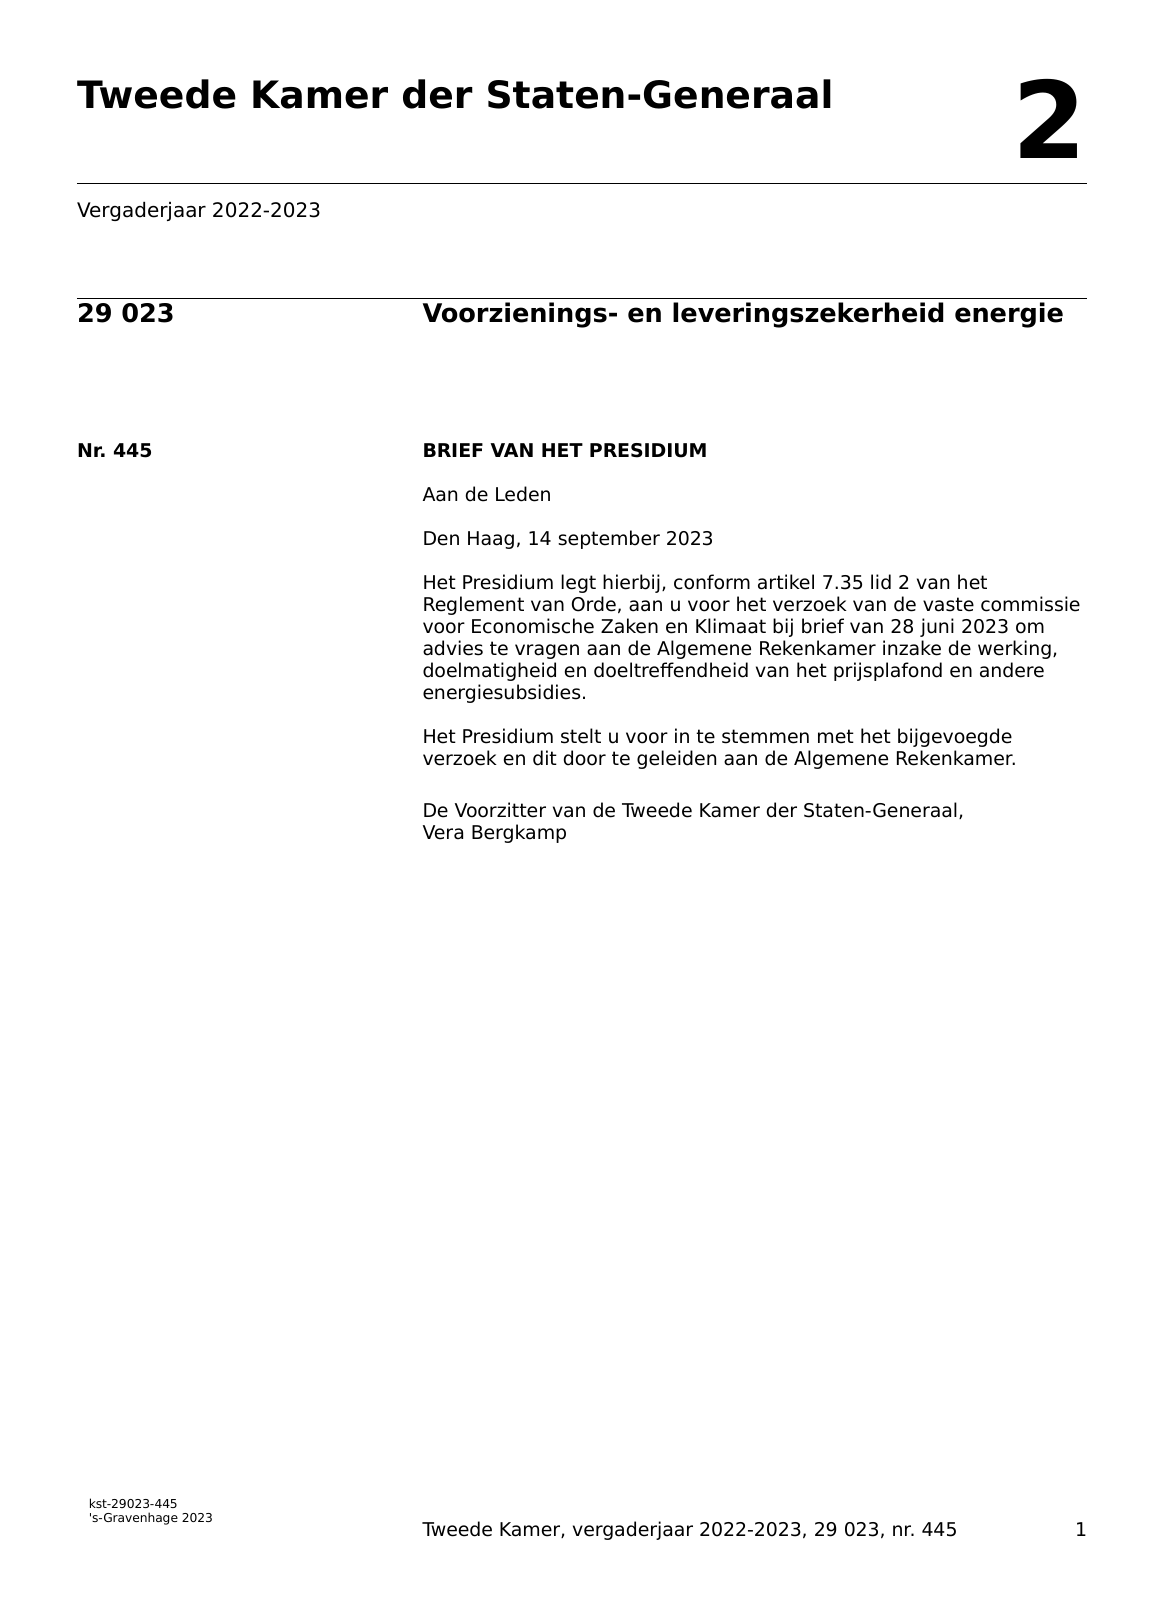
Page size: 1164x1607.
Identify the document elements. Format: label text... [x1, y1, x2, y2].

text 's-Gravenhage 2023 [88, 1511, 323, 1525]
table_header Tweede Kamer der Staten-Generaal [77, 59, 886, 183]
text Den Haag, 14 september 2023 [422, 528, 1087, 550]
text Aan de Leden [422, 484, 1087, 506]
table_header 2 [886, 59, 1087, 183]
text De Voorzitter van de Tweede Kamer der Staten-Generaal, Vera Bergkamp [422, 800, 1087, 844]
text kst-29023-445 [88, 1497, 323, 1511]
subtitle Nr. 445 BRIEF VAN HET PRESIDIUM [77, 440, 1087, 462]
table_cell Vergaderjaar 2022-2023 [77, 184, 1087, 298]
text Het Presidium legt hierbij, conform artikel 7.35 lid 2 van het Reglement van Orde, aan u voor het verzoek van de vaste commissie voor Economische Zaken en Klimaat bij brief van 28 juni 2023 om advies te vragen aan de Algemene Rekenkamer inzake de werking, doelmatigheid en doeltreffendheid van het prijsplafond en andere energiesubsidies. [422, 572, 1087, 704]
subtitle 29 023 Voorzienings- en leveringszekerheid energie [77, 299, 1087, 329]
text Het Presidium stelt u voor in te stemmen met het bijgevoegde verzoek en dit door te geleiden aan de Algemene Rekenkamer. [422, 726, 1087, 770]
